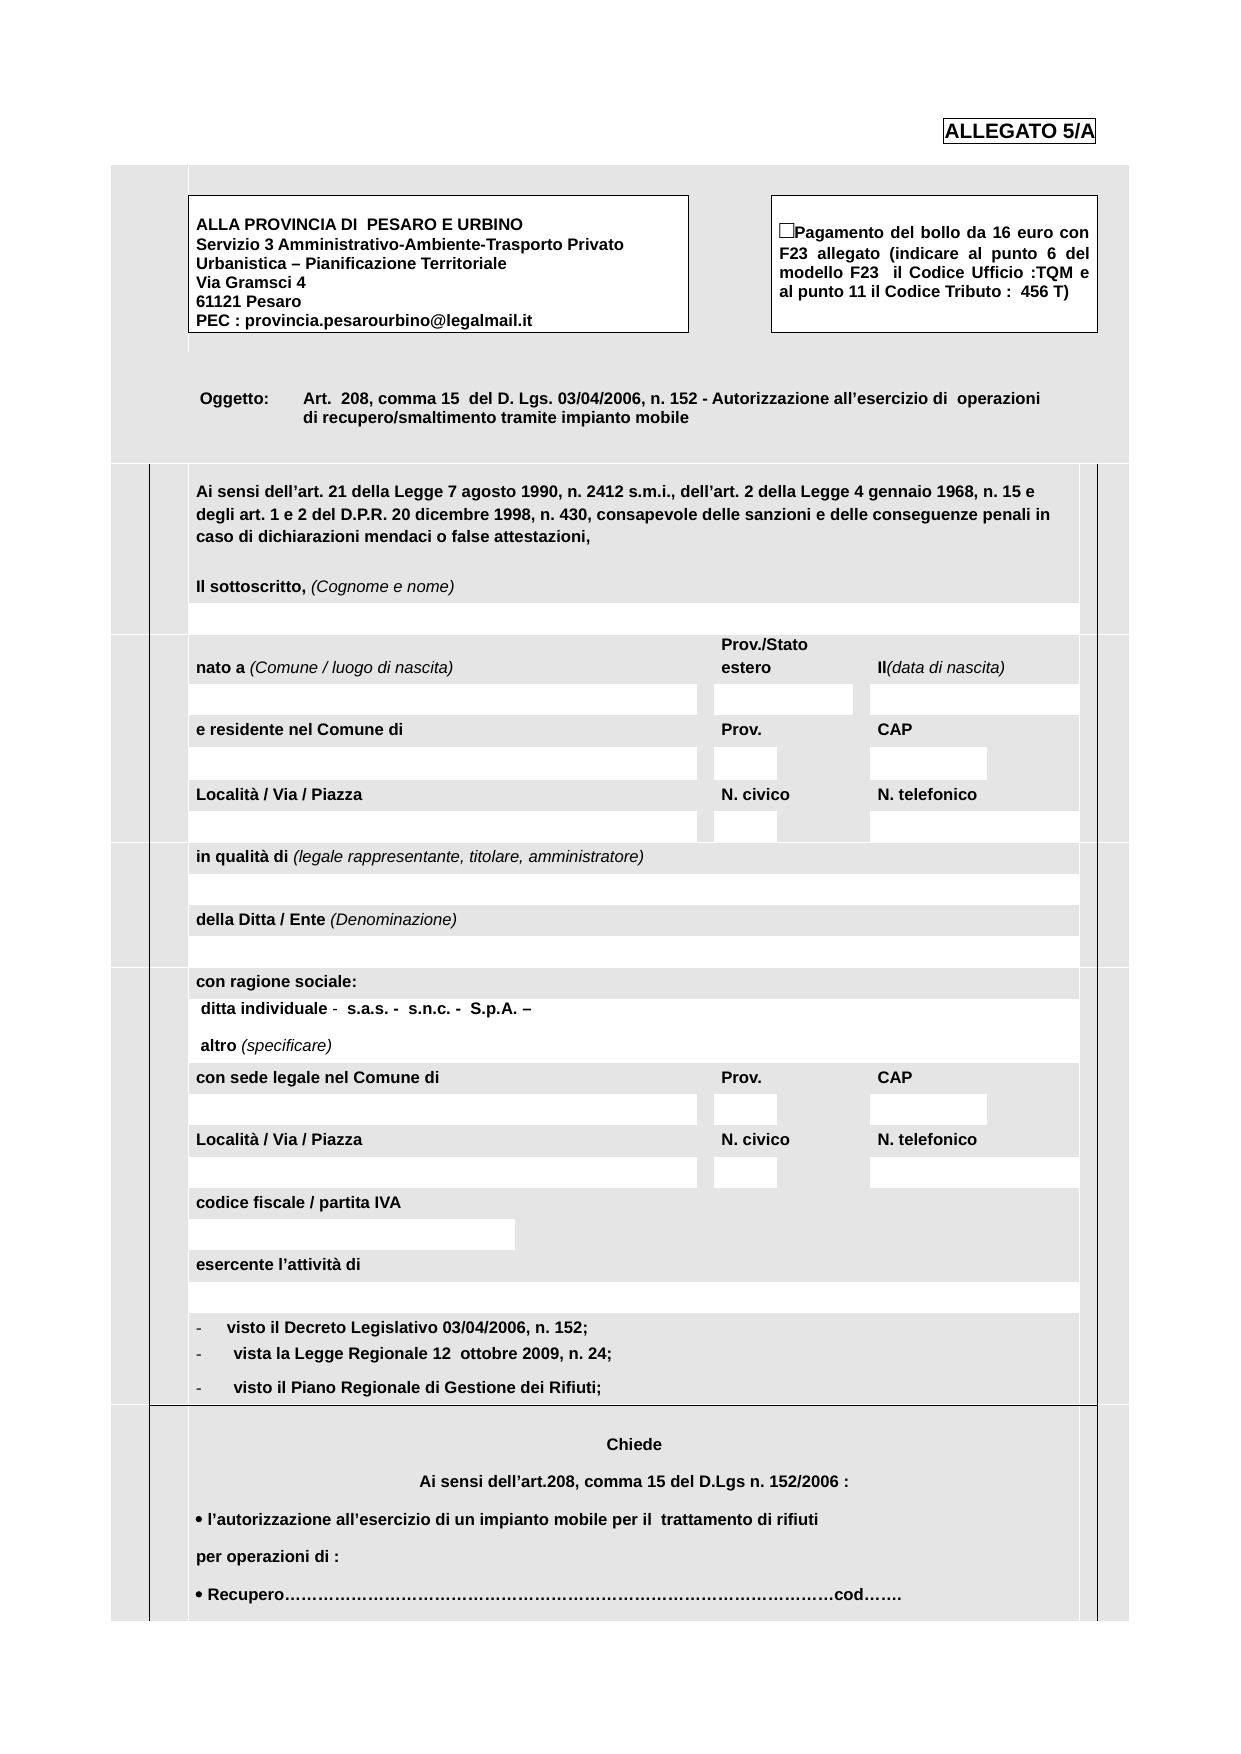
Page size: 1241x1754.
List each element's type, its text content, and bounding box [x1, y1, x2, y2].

table_cell [870, 684, 1079, 715]
table_cell [777, 1094, 870, 1125]
table_cell [150, 684, 188, 715]
table_cell [1098, 1157, 1129, 1188]
table_cell [870, 1094, 987, 1125]
table_cell [189, 1157, 697, 1188]
table_cell [189, 1094, 697, 1125]
table_cell [111, 780, 149, 811]
table_cell [150, 1250, 188, 1282]
table_cell [1080, 572, 1097, 603]
table_cell [1080, 1063, 1097, 1094]
table_cell [697, 1094, 714, 1125]
table_cell [1080, 1219, 1097, 1250]
table_cell [111, 1344, 149, 1404]
table_cell [150, 999, 188, 1063]
table_cell [714, 1094, 777, 1125]
table_cell [1080, 1125, 1097, 1157]
table_cell Ai sensi dell’art. 21 della Legge 7 agosto 1990, n. 2412 s.m.i., dell’art. 2 della Legge 4 gennaio 1968, n. 15 e degli art. 1 e 2 del D.P.R. 20 dicembre 1998, n. 430, consapevole delle sanzioni e delle conseguenze penali in caso di dichiarazioni mendaci o false attestazioni, [189, 464, 1079, 572]
table_cell [714, 747, 777, 780]
table_cell [1098, 195, 1129, 332]
table_cell [111, 747, 149, 780]
table_cell [697, 635, 714, 684]
table_cell [1098, 1313, 1129, 1344]
table_cell [1098, 999, 1129, 1063]
table_cell [111, 1219, 149, 1250]
table_cell [111, 1432, 149, 1621]
table_cell Oggetto: Art. 208, comma 15 del D. Lgs. 03/04/2006, n. 152 - Autorizzazione all’esercizio di operazioni di recupero/smaltimento tramite impianto mobile [111, 352, 1129, 463]
table_cell [987, 747, 1079, 780]
table_cell [1080, 1250, 1097, 1282]
table_header [189, 165, 689, 195]
table_cell [150, 1094, 188, 1125]
table_cell [697, 747, 714, 780]
table_cell Chiede Ai sensi dell’art.208, comma 15 del D.Lgs n. 152/2006 :  l’autorizzazione all’esercizio di un impianto mobile per il trattamento di rifiuti per operazioni di :  Recupero………………………………………………………………………………………cod……. [189, 1432, 1079, 1621]
table_cell [697, 780, 714, 811]
table_cell [111, 1405, 149, 1432]
table_cell [853, 715, 870, 747]
table_cell [1080, 635, 1097, 684]
table_cell [1098, 780, 1129, 811]
table_cell [1080, 603, 1097, 634]
table_cell N. civico [714, 1125, 853, 1157]
table_cell [1080, 1157, 1097, 1188]
table_cell [111, 874, 149, 905]
table_cell [111, 1313, 149, 1344]
table_cell [150, 715, 188, 747]
table_cell [1098, 1094, 1129, 1125]
table_cell [111, 811, 149, 842]
table_cell [111, 968, 149, 999]
table_cell ditta individuale - s.a.s. - s.n.c. - S.p.A. – altro (specificare) [189, 999, 1079, 1063]
table_cell [1080, 968, 1097, 999]
subtitle ALLEGATO 5/A [944, 119, 1095, 143]
table_cell [714, 811, 777, 842]
table_cell [1080, 1313, 1097, 1344]
table_cell [1098, 936, 1129, 967]
table_cell [150, 1344, 188, 1404]
table_cell [150, 1219, 188, 1250]
table_header [772, 165, 1097, 195]
table_cell N. telefonico [870, 1125, 1079, 1157]
table_cell [150, 1313, 188, 1344]
table_cell [1098, 1405, 1129, 1432]
table_cell nato a (Comune / luogo di nascita) [189, 635, 697, 684]
table_cell [1098, 635, 1129, 684]
table_cell [777, 747, 870, 780]
table_cell [697, 1063, 714, 1094]
table_cell [111, 635, 149, 684]
table_cell [1080, 464, 1097, 572]
table_cell N. telefonico [870, 780, 1079, 811]
table_cell [777, 811, 870, 842]
table_cell [697, 684, 714, 715]
table_cell [1098, 603, 1129, 634]
table_cell della Ditta / Ente (Denominazione) [189, 905, 1079, 936]
table_cell [772, 333, 1097, 352]
table_cell e residente nel Comune di [189, 715, 697, 747]
table_cell [689, 332, 772, 352]
table_cell [111, 1250, 149, 1282]
table_cell [853, 1063, 870, 1094]
table_cell [189, 333, 689, 352]
table_cell [515, 1219, 1079, 1250]
table_cell [1098, 1188, 1129, 1219]
table_cell [1080, 747, 1097, 780]
table_cell [150, 572, 188, 603]
table_cell [189, 684, 697, 715]
table_cell [870, 1157, 1079, 1188]
table_cell [189, 747, 697, 780]
table_cell [111, 999, 149, 1063]
table_cell [150, 1188, 188, 1219]
table_cell [1080, 874, 1097, 905]
table_cell [150, 968, 188, 999]
table_cell Località / Via / Piazza [189, 780, 697, 811]
table_cell Prov. [714, 1063, 853, 1094]
table_cell [1098, 1432, 1129, 1621]
table_cell in qualità di (legale rappresentante, titolare, amministratore) [189, 843, 1079, 874]
table_cell [1080, 715, 1097, 747]
table_cell N. civico [714, 780, 853, 811]
table_cell [150, 936, 188, 967]
table_cell [1080, 999, 1097, 1063]
table_cell [1098, 747, 1129, 780]
table_cell Il sottoscritto, (Cognome e nome) [189, 572, 1079, 603]
table_cell [697, 1125, 714, 1157]
table_cell [150, 1406, 188, 1432]
table_header [111, 165, 188, 195]
table_cell Prov. [714, 715, 853, 747]
table_cell codice fiscale / partita IVA [189, 1188, 1079, 1219]
table_cell esercente l’attività di [189, 1250, 1079, 1282]
table_cell [150, 1063, 188, 1094]
table_cell [189, 603, 1079, 634]
table_cell [111, 936, 149, 967]
table_cell [111, 195, 188, 332]
table_cell [1080, 936, 1097, 967]
table_cell [1098, 843, 1129, 874]
table_header [689, 165, 772, 195]
table_cell [150, 1125, 188, 1157]
table_cell [714, 684, 853, 715]
table_cell [1080, 1432, 1097, 1621]
table_cell [150, 874, 188, 905]
table_cell [1080, 1344, 1097, 1404]
table_cell [111, 332, 188, 352]
table_cell Il(data di nascita) [870, 635, 1079, 684]
table_cell □Pagamento del bollo da 16 euro con F23 allegato (indicare al punto 6 del modello F23 il Codice Ufficio :TQM e al punto 11 il Codice Tributo : 456 T) [772, 196, 1097, 332]
table_cell [150, 1432, 188, 1621]
table_cell [1098, 464, 1129, 572]
table_cell [689, 195, 771, 332]
table_cell [1080, 780, 1097, 811]
table_cell [1098, 811, 1129, 842]
table_cell [1080, 1282, 1097, 1313]
table_cell [1098, 1250, 1129, 1282]
table_cell [111, 1094, 149, 1125]
table_cell [150, 1157, 188, 1188]
table_cell [1080, 811, 1097, 842]
table_cell [1080, 684, 1097, 715]
table_cell [1098, 1344, 1129, 1404]
table_cell [111, 464, 149, 572]
table_cell [150, 1282, 188, 1313]
table_cell [714, 1157, 777, 1188]
table_cell [1080, 1094, 1097, 1125]
table_cell [189, 1406, 1079, 1432]
table_cell [150, 603, 188, 634]
table_cell [870, 811, 1079, 842]
table_cell [150, 811, 188, 842]
table_cell [870, 747, 987, 780]
table_cell [111, 1282, 149, 1313]
subtitle [118, 118, 943, 144]
table_cell [1098, 1125, 1129, 1157]
table_cell [1098, 905, 1129, 936]
table_cell [697, 811, 714, 842]
subtitle [1096, 118, 1187, 144]
table_cell visto il Decreto Legislativo 03/04/2006, n. 152; [189, 1313, 1079, 1344]
table_cell [189, 1282, 1079, 1313]
table_cell [1080, 843, 1097, 874]
table_cell [1098, 968, 1129, 999]
table_cell ALLA PROVINCIA DI PESARO E URBINO Servizio 3 Amministrativo-Ambiente-Trasporto Privato Urbanistica – Pianificazione Territoriale Via Gramsci 4 61121 Pesaro PEC : provincia.pesarourbino@legalmail.it [189, 196, 688, 332]
table_cell [150, 635, 188, 684]
table_cell [111, 715, 149, 747]
table_cell [697, 1157, 714, 1188]
table_cell Prov./Stato estero [714, 635, 853, 684]
table_cell [111, 1188, 149, 1219]
table_header [1097, 165, 1129, 195]
table_cell [1097, 332, 1129, 352]
table_cell [150, 747, 188, 780]
table_cell [111, 843, 149, 874]
table_cell [111, 1063, 149, 1094]
table_cell [1098, 1063, 1129, 1094]
table_cell [1098, 874, 1129, 905]
table_cell [1098, 715, 1129, 747]
table_cell [111, 1157, 149, 1188]
table_cell [1098, 572, 1129, 603]
table_cell [1080, 1406, 1097, 1432]
table_cell [111, 684, 149, 715]
table_cell [853, 684, 870, 715]
table_cell [853, 780, 870, 811]
table_cell [111, 1125, 149, 1157]
table_cell [111, 572, 149, 603]
table_cell [150, 780, 188, 811]
table_cell [777, 1157, 870, 1188]
table_cell [853, 1125, 870, 1157]
table_cell [697, 715, 714, 747]
table_cell [150, 464, 188, 572]
table_cell [1080, 1188, 1097, 1219]
table_cell [189, 936, 1079, 967]
table_cell con sede legale nel Comune di [189, 1063, 697, 1094]
table_cell vista la Legge Regionale 12 ottobre 2009, n. 24; visto il Piano Regionale di Gestione dei Rifiuti; [189, 1344, 1079, 1404]
table_cell [1080, 905, 1097, 936]
table_cell [150, 843, 188, 874]
table_cell CAP [870, 715, 1079, 747]
table_cell [150, 905, 188, 936]
table_cell [1098, 684, 1129, 715]
table_cell [111, 603, 149, 634]
table_cell [189, 874, 1079, 905]
table_cell con ragione sociale: [189, 968, 1079, 999]
table_cell [987, 1094, 1079, 1125]
table_cell Località / Via / Piazza [189, 1125, 697, 1157]
table_cell [111, 905, 149, 936]
table_cell [1098, 1219, 1129, 1250]
table_cell [1098, 1282, 1129, 1313]
table_cell CAP [870, 1063, 1079, 1094]
table_cell [189, 811, 697, 842]
table_cell [853, 635, 870, 684]
table_cell [189, 1219, 515, 1250]
